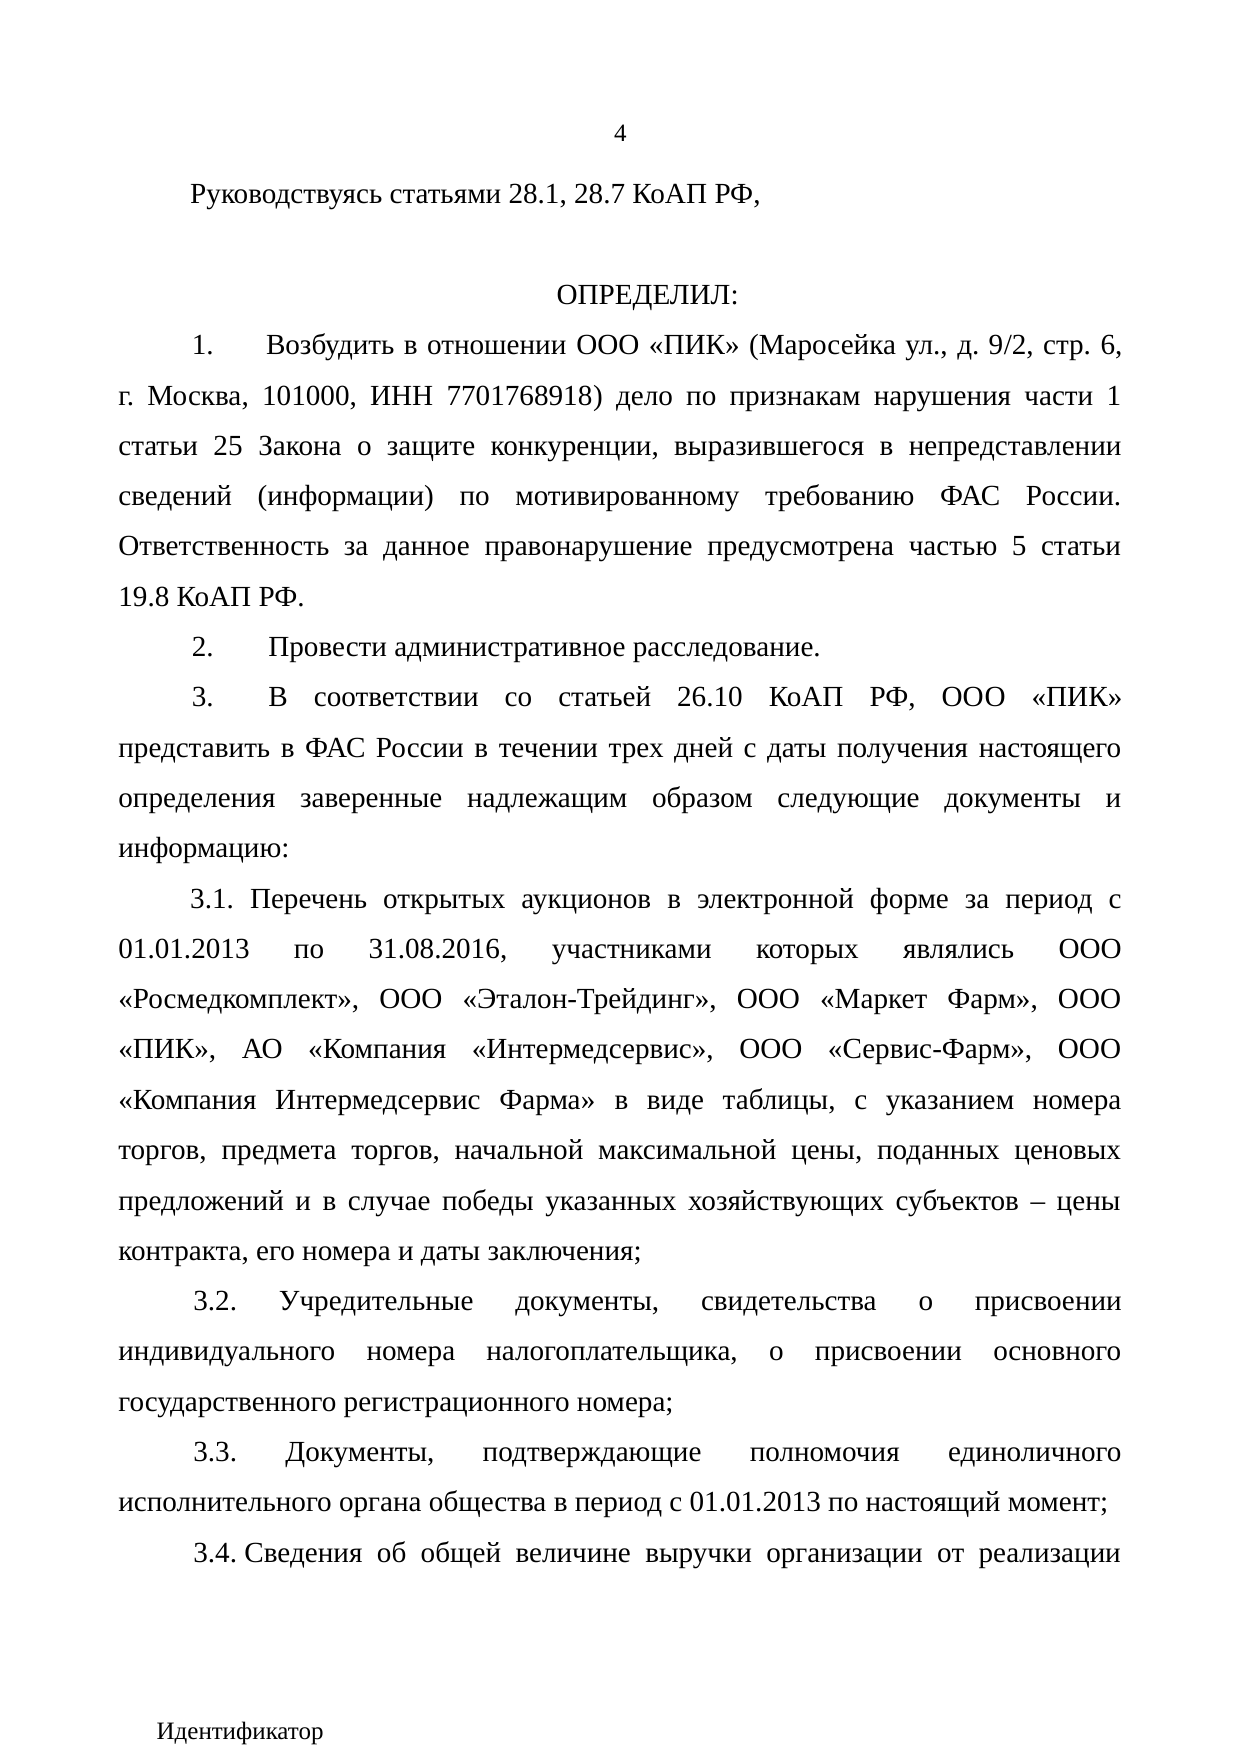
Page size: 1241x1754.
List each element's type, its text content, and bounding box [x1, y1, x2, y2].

list В соответствии со статьей 26.10 КоАП РФ, ООО «ПИК» представить в ФАС России в течении трех дней с даты получения настоящего определения заверенные надлежащим образом следующие документы и информацию: [118, 679, 1122, 864]
text Идентификатор [156, 1716, 402, 1745]
text Руководствуясь статьями 28.1, 28.7 КоАП РФ, [118, 176, 1122, 210]
text 3.3. Документы, подтверждающие полномочия единоличного исполнительного органа общества в период с 01.01.2013 по настоящий момент; [118, 1434, 1122, 1518]
text 3.4. Сведения об общей величине выручки организации от реализации [118, 1535, 1122, 1568]
text 3.2. Учредительные документы, свидетельства о присвоении индивидуального номера налогоплательщика, о присвоении основного государственного регистрационного номера; [118, 1283, 1122, 1417]
text ОПРЕДЕЛИЛ: [118, 277, 1122, 311]
text 1. Возбудить в отношении ООО «ПИК» (Маросейка ул., д. 9/2, стр. 6, г. Москва, 101000, ИНН 7701768918) дело по признакам нарушения части 1 статьи 25 Закона о защите конкуренции, выразившегося в непредставлении сведений (информации) по мотивированному требованию ФАС России. Ответственность за данное правонарушение предусмотрена частью 5 статьи 19.8 КоАП РФ. [118, 327, 1122, 612]
list Провести административное расследование. [118, 629, 1122, 663]
text 3.1. Перечень открытых аукционов в электронной форме за период с 01.01.2013 по 31.08.2016, участниками которых являлись ООО «Росмедкомплект», ООО «Эталон-Трейдинг», ООО «Маркет Фарм», ООО «ПИК», АО «Компания «Интермедсервис», ООО «Сервис-Фарм», ООО «Компания Интермедсервис Фарма» в виде таблицы, с указанием номера торгов, предмета торгов, начальной максимальной цены, поданных ценовых предложений и в случае победы указанных хозяйствующих субъектов – цены контракта, его номера и даты заключения; [118, 881, 1122, 1266]
text [148, 1687, 431, 1754]
